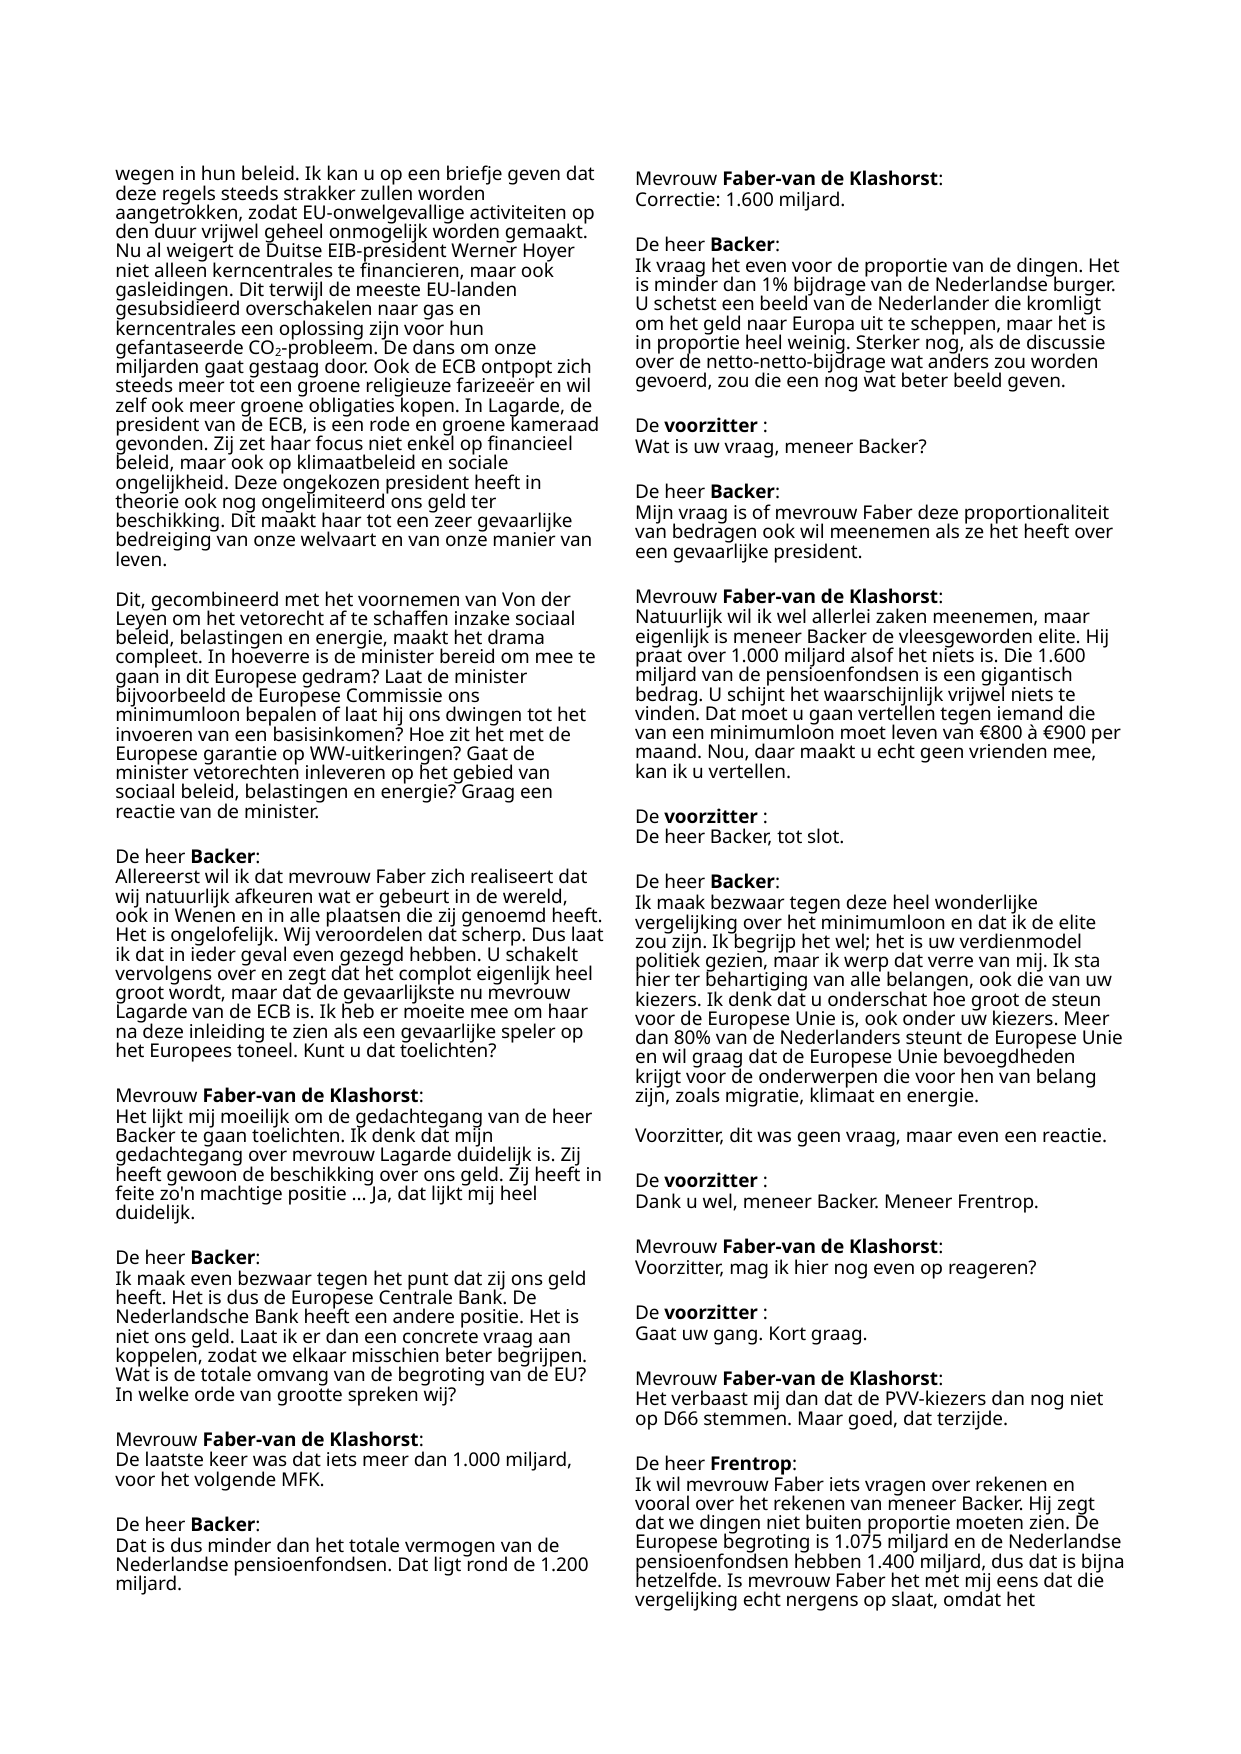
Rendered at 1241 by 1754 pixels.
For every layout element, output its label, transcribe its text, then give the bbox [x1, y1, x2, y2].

text De heer Backer: [635, 478, 1125, 504]
text Ik maak even bezwaar tegen het punt dat zij ons geld heeft. Het is dus de Europese Centrale Bank. De Nederlandsche Bank heeft een andere positie. Het is niet ons geld. Laat ik er dan een concrete vraag aan koppelen, zodat we elkaar misschien beter begrijpen. Wat is de totale omvang van de begroting van de EU? In welke orde van grootte spreken wij? [115, 1270, 605, 1405]
text De voorzitter : [635, 413, 1125, 438]
text De heer Backer: [115, 1511, 605, 1537]
text Voorzitter, dit was geen vraag, maar even een reactie. [635, 1127, 1125, 1146]
text De voorzitter : [635, 1299, 1125, 1324]
text wegen in hun beleid. Ik kan u op een briefje geven dat deze regels steeds strakker zullen worden aangetrokken, zodat EU-onwelgevallige activiteiten op den duur vrijwel geheel onmogelijk worden gemaakt. Nu al weigert de Duitse EIB-president Werner Hoyer niet alleen kerncentrales te financieren, maar ook gasleidingen. Dit terwijl de meeste EU-landen gesubsidieerd overschakelen naar gas en kerncentrales een oplossing zijn voor hun gefantaseerde CO2-probleem. De dans om onze miljarden gaat gestaag door. Ook de ECB ontpopt zich steeds meer tot een groene religieuze farizeeër en wil zelf ook meer groene obligaties kopen. In Lagarde, de president van de ECB, is een rode en groene kameraad gevonden. Zij zet haar focus niet enkel op financieel beleid, maar ook op klimaatbeleid en sociale ongelijkheid. Deze ongekozen president heeft in theorie ook nog ongelimiteerd ons geld ter beschikking. Dit maakt haar tot een zeer gevaarlijke bedreiging van onze welvaart en van onze manier van leven. [115, 165, 605, 570]
text Het verbaast mij dan dat de PVV-kiezers dan nog niet op D66 stemmen. Maar goed, dat terzijde. [635, 1390, 1125, 1429]
text Mevrouw Faber-van de Klashorst: [635, 583, 1125, 608]
text Allereerst wil ik dat mevrouw Faber zich realiseert dat wij natuurlijk afkeuren wat er gebeurt in de wereld, ook in Wenen en in alle plaatsen die zij genoemd heeft. Het is ongelofelijk. Wij veroordelen dat scherp. Dus laat ik dat in ieder geval even gezegd hebben. U schakelt vervolgens over en zegt dat het complot eigenlijk heel groot wordt, maar dat de gevaarlijkste nu mevrouw Lagarde van de ECB is. Ik heb er moeite mee om haar na deze inleiding te zien als een gevaarlijke speler op het Europees toneel. Kunt u dat toelichten? [115, 868, 605, 1061]
text Mevrouw Faber-van de Klashorst: [115, 1426, 605, 1451]
text De laatste keer was dat iets meer dan 1.000 miljard, voor het volgende MFK. [115, 1451, 605, 1490]
text De heer Frentrop: [635, 1450, 1125, 1476]
text De heer Backer, tot slot. [635, 828, 1125, 848]
text Wat is uw vraag, meneer Backer? [635, 438, 1125, 458]
text Ik vraag het even voor de proportie van de dingen. Het is minder dan 1% bijdrage van de Nederlandse burger. U schetst een beeld van de Nederlander die kromligt om het geld naar Europa uit te scheppen, maar het is in proportie heel weinig. Sterker nog, als de discussie over de netto-netto-bijdrage wat anders zou worden gevoerd, zou die een nog wat beter beeld geven. [635, 257, 1125, 392]
text De heer Backer: [115, 1244, 605, 1270]
text Correctie: 1.600 miljard. [635, 191, 1125, 210]
text Het lijkt mij moeilijk om de gedachtegang van de heer Backer te gaan toelichten. Ik denk dat mijn gedachtegang over mevrouw Lagarde duidelijk is. Zij heeft gewoon de beschikking over ons geld. Zij heeft in feite zo'n machtige positie ... Ja, dat lijkt mij heel duidelijk. [115, 1108, 605, 1223]
text Mevrouw Faber-van de Klashorst: [115, 1082, 605, 1108]
text De heer Backer: [635, 869, 1125, 894]
text Ik maak bezwaar tegen deze heel wonderlijke vergelijking over het minimumloon en dat ik de elite zou zijn. Ik begrijp het wel; het is uw verdienmodel politiek gezien, maar ik werp dat verre van mij. Ik sta hier ter behartiging van alle belangen, ook die van uw kiezers. Ik denk dat u onderschat hoe groot de steun voor de Europese Unie is, ook onder uw kiezers. Meer dan 80% van de Nederlanders steunt de Europese Unie en wil graag dat de Europese Unie bevoegdheden krijgt voor de onderwerpen die voor hen van belang zijn, zoals migratie, klimaat en energie. [635, 894, 1125, 1106]
text Ik wil mevrouw Faber iets vragen over rekenen en vooral over het rekenen van meneer Backer. Hij zegt dat we dingen niet buiten proportie moeten zien. De Europese begroting is 1.075 miljard en de Nederlandse pensioenfondsen hebben 1.400 miljard, dus dat is bijna hetzelfde. Is mevrouw Faber het met mij eens dat die vergelijking echt nergens op slaat, omdat het [635, 1476, 1125, 1610]
text Natuurlijk wil ik wel allerlei zaken meenemen, maar eigenlijk is meneer Backer de vleesgeworden elite. Hij praat over 1.000 miljard alsof het niets is. Die 1.600 miljard van de pensioenfondsen is een gigantisch bedrag. U schijnt het waarschijnlijk vrijwel niets te vinden. Dat moet u gaan vertellen tegen iemand die van een minimumloon moet leven van €800 à €900 per maand. Nou, daar maakt u echt geen vrienden mee, kan ik u vertellen. [635, 608, 1125, 782]
text Mevrouw Faber-van de Klashorst: [635, 165, 1125, 191]
text De voorzitter : [635, 1167, 1125, 1193]
text Mevrouw Faber-van de Klashorst: [635, 1233, 1125, 1259]
text Dat is dus minder dan het totale vermogen van de Nederlandse pensioenfondsen. Dat ligt rond de 1.200 miljard. [115, 1537, 605, 1594]
text Dank u wel, meneer Backer. Meneer Frentrop. [635, 1193, 1125, 1212]
text Voorzitter, mag ik hier nog even op reageren? [635, 1259, 1125, 1278]
text De heer Backer: [115, 843, 605, 868]
text Gaat uw gang. Kort graag. [635, 1324, 1125, 1344]
text Mijn vraag is of mevrouw Faber deze proportionaliteit van bedragen ook wil meenemen als ze het heeft over een gevaarlijke president. [635, 504, 1125, 562]
text Mevrouw Faber-van de Klashorst: [635, 1365, 1125, 1390]
text De heer Backer: [635, 231, 1125, 257]
text De voorzitter : [635, 803, 1125, 828]
text Dit, gecombineerd met het voornemen van Von der Leyen om het vetorecht af te schaffen inzake sociaal beleid, belastingen en energie, maakt het drama compleet. In hoeverre is de minister bereid om mee te gaan in dit Europese gedram? Laat de minister bijvoorbeeld de Europese Commissie ons minimumloon bepalen of laat hij ons dwingen tot het invoeren van een basisinkomen? Hoe zit het met de Europese garantie op WW-uitkeringen? Gaat de minister vetorechten inleveren op het gebied van sociaal beleid, belastingen en energie? Graag een reactie van de minister. [115, 591, 605, 822]
